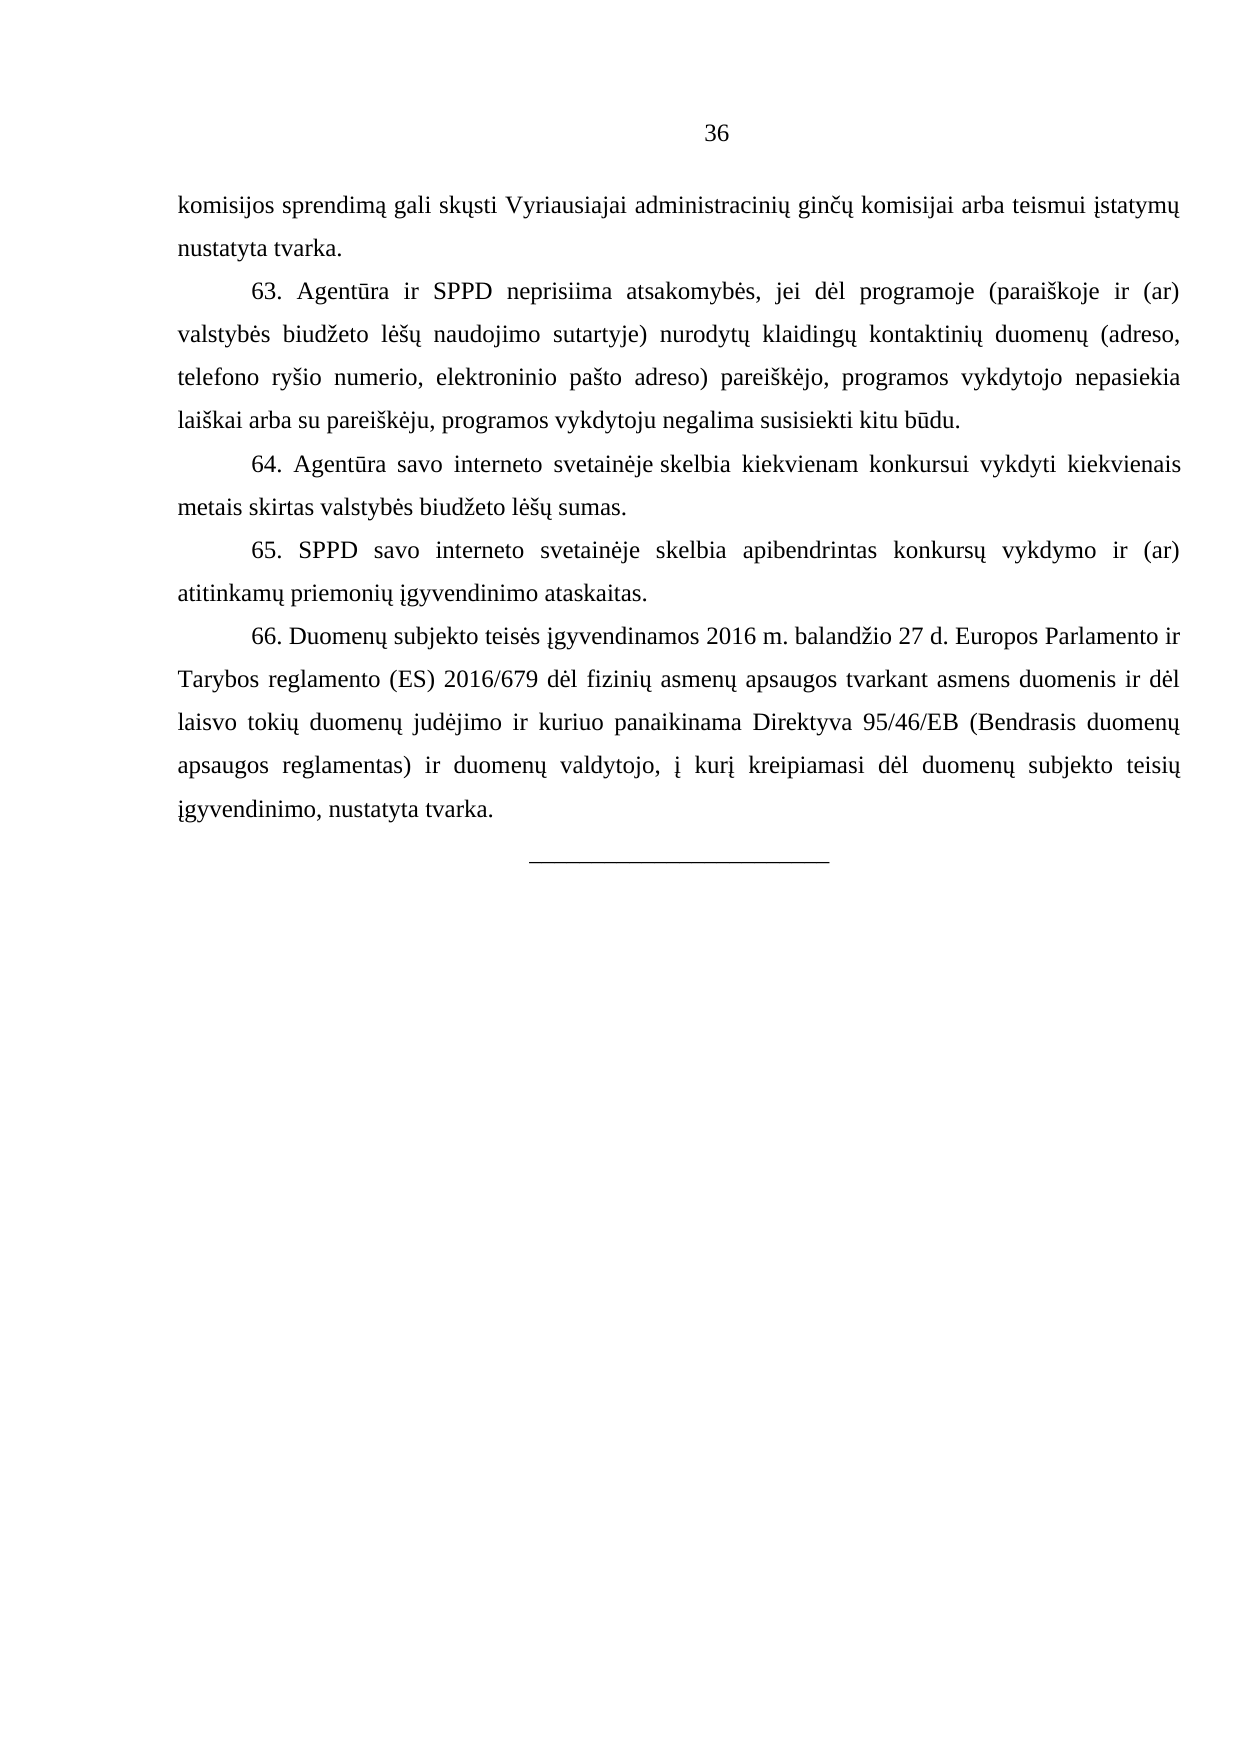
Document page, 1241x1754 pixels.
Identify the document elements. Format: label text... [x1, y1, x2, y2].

text 65. SPPD savo interneto svetainėje skelbia apibendrintas konkursų vykdymo ir (ar) atitinkamų priemonių įgyvendinimo ataskaitas. [177, 535, 1181, 607]
text komisijos sprendimą gali skųsti Vyriausiajai administracinių ginčų komisijai arba teismui įstatymų nustatyta tvarka. [177, 190, 1181, 262]
text 64. Agentūra savo interneto svetainėje skelbia kiekvienam konkursui vykdyti kiekvienais metais skirtas valstybės biudžeto lėšų sumas. [177, 449, 1181, 521]
text ________________________ [177, 837, 1181, 866]
text 63. Agentūra ir SPPD neprisiima atsakomybės, jei dėl programoje (paraiškoje ir (ar) valstybės biudžeto lėšų naudojimo sutartyje) nurodytų klaidingų kontaktinių duomenų (adreso, telefono ryšio numerio, elektroninio pašto adreso) pareiškėjo, programos vykdytojo nepasiekia laiškai arba su pareiškėju, programos vykdytoju negalima susisiekti kitu būdu. [177, 276, 1181, 434]
text 66. Duomenų subjekto teisės įgyvendinamos 2016 m. balandžio 27 d. Europos Parlamento ir Tarybos reglamento (ES) 2016/679 dėl fizinių asmenų apsaugos tvarkant asmens duomenis ir dėl laisvo tokių duomenų judėjimo ir kuriuo panaikinama Direktyva 95/46/EB (Bendrasis duomenų apsaugos reglamentas) ir duomenų valdytojo, į kurį kreipiamasi dėl duomenų subjekto teisių įgyvendinimo, nustatyta tvarka. [177, 621, 1181, 822]
